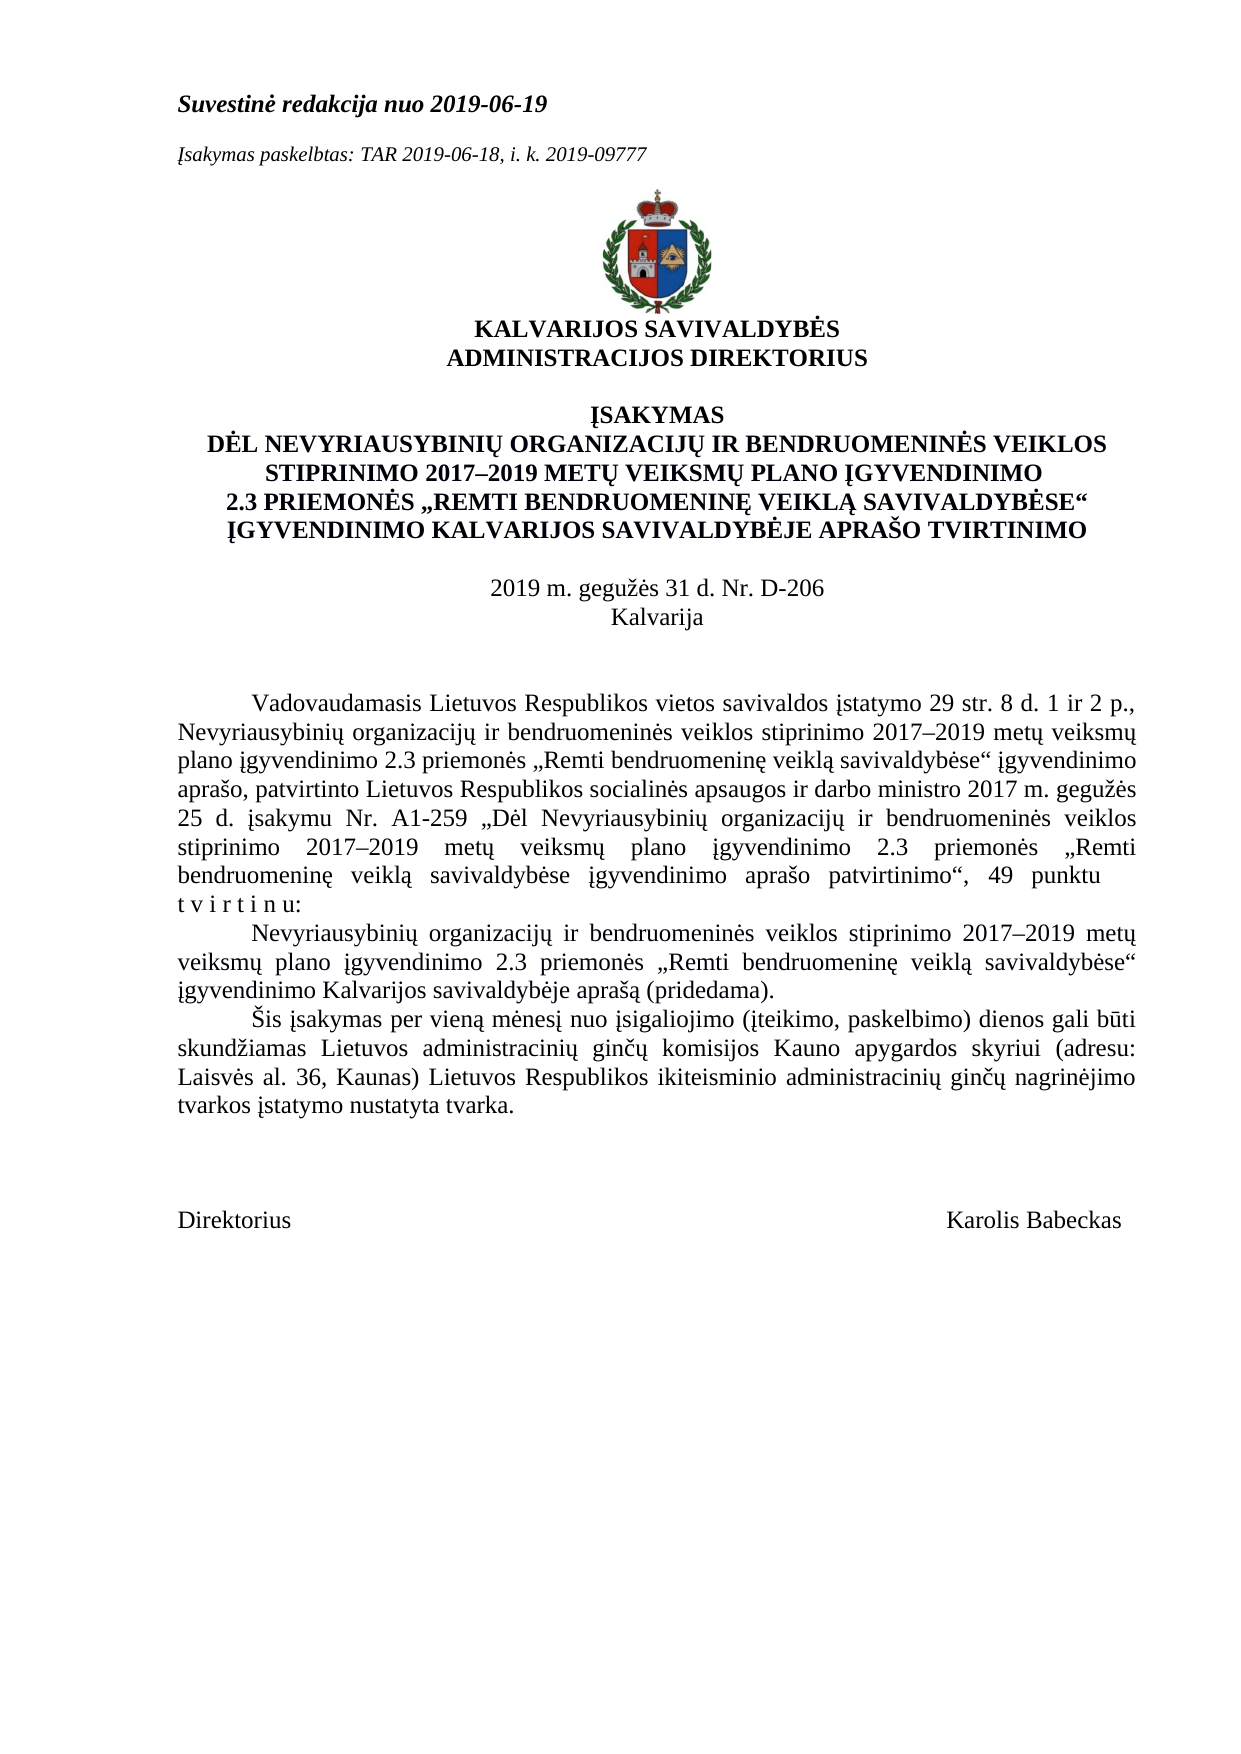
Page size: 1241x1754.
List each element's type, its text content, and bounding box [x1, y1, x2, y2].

text Įsakymas paskelbtas: TAR 2019-06-18, i. k. 2019-09777 [177, 141, 1137, 166]
text Direktorius Karolis Babeckas [177, 1205, 1137, 1234]
text Kalvarija [177, 602, 1137, 630]
text DĖL NEVYRIAUSYBINIŲ ORGANIZACIJŲ IR BENDRUOMENINĖS VEIKLOS STIPRINIMO 2017–2019 METŲ VEIKSMŲ PLANO ĮGYVENDINIMO 2.3 PRIEMONĖS „REMTI BENDRUOMENINĘ VEIKLĄ SAVIVALDYBĖSE“ įgyvendinimo kALVARIJOS SAVIVALDYBĖJE APRAŠO TVIRTINIMO [177, 429, 1137, 544]
text KALVARIJOS SAVIVALDYBĖS [177, 314, 1137, 343]
text Šis įsakymas per vieną mėnesį nuo įsigaliojimo (įteikimo, paskelbimo) dienos gali būti skundžiamas Lietuvos administracinių ginčų komisijos Kauno apygardos skyriui (adresu: Laisvės al. 36, Kaunas) Lietuvos Respublikos ikiteisminio administracinių ginčų nagrinėjimo tvarkos įstatymo nustatyta tvarka. [177, 1004, 1137, 1119]
text ĮSAKYMAS [177, 400, 1137, 429]
text Vadovaudamasis Lietuvos Respublikos vietos savivaldos įstatymo 29 str. 8 d. 1 ir 2 p., Nevyriausybinių organizacijų ir bendruomeninės veiklos stiprinimo 2017–2019 metų veiksmų plano įgyvendinimo 2.3 priemonės „Remti bendruomeninę veiklą savivaldybėse“ įgyvendinimo aprašo, patvirtinto Lietuvos Respublikos socialinės apsaugos ir darbo ministro 2017 m. gegužės 25 d. įsakymu Nr. A1-259 „Dėl Nevyriausybinių organizacijų ir bendruomeninės veiklos stiprinimo 2017–2019 metų veiksmų plano įgyvendinimo 2.3 priemonės „Remti bendruomeninę veiklą savivaldybėse įgyvendinimo aprašo patvirtinimo“, 49 punktu t v i r t i n u: [177, 688, 1137, 918]
text Nevyriausybinių organizacijų ir bendruomeninės veiklos stiprinimo 2017–2019 metų veiksmų plano įgyvendinimo 2.3 priemonės „Remti bendruomeninę veiklą savivaldybėse“ įgyvendinimo Kalvarijos savivaldybėje aprašą (pridedama). [177, 918, 1137, 1004]
text ADMINISTRACIJOS DIREKTORIUS [177, 343, 1137, 372]
text 2019 m. gegužės 31 d. Nr. D-206 [177, 573, 1137, 602]
text Suvestinė redakcija nuo 2019-06-19 [177, 89, 1137, 117]
